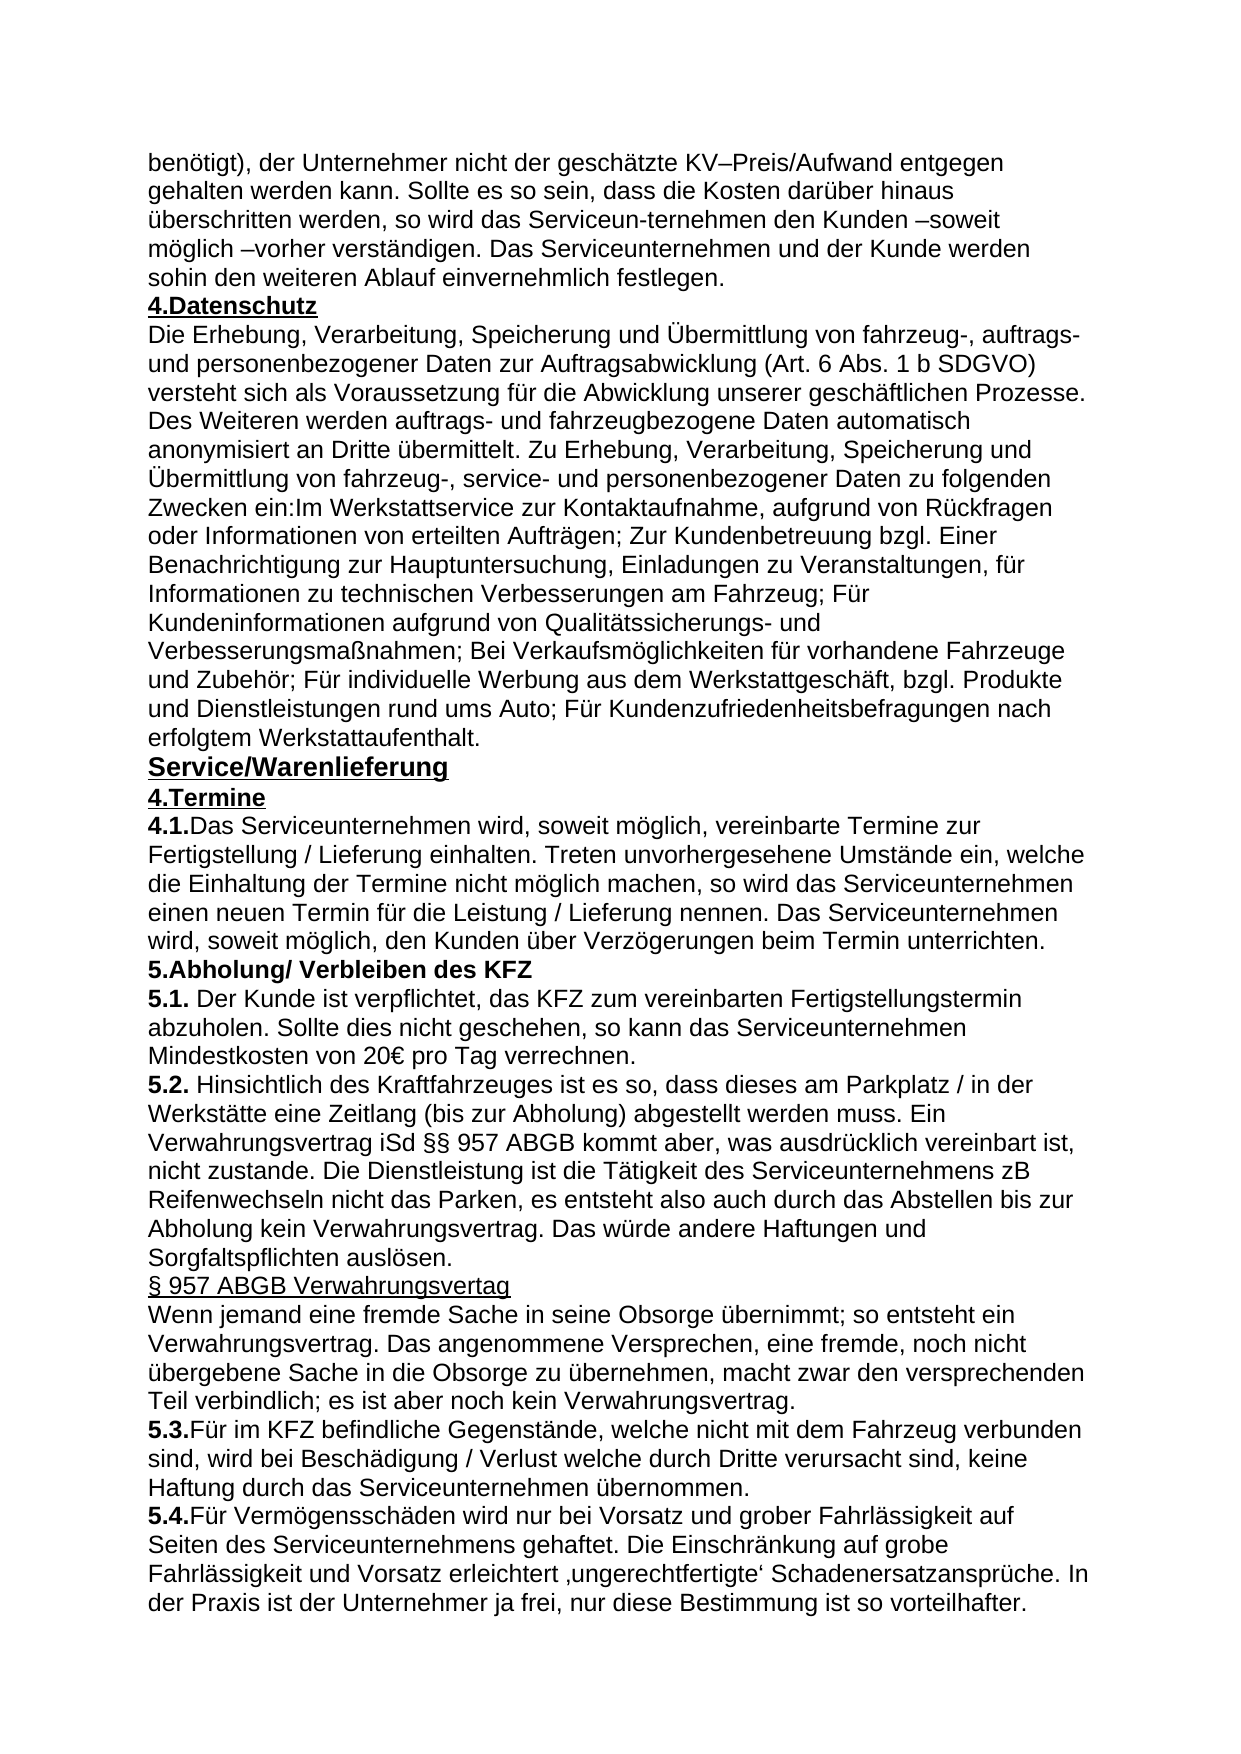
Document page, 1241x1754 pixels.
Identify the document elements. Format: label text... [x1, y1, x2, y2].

text benötigt), der Unternehmer nicht der geschätzte KV–Preis/Aufwand entgegen gehalten werden kann. Sollte es so sein, dass die Kosten darüber hinaus überschritten werden, so wird das Serviceun-ternehmen den Kunden –soweit möglich –vorher verständigen. Das Serviceunternehmen und der Kunde werden sohin den weiteren Ablauf einvernehmlich festlegen. [148, 148, 1093, 291]
text Wenn jemand eine fremde Sache in seine Obsorge übernimmt; so entsteht ein Verwahrungsvertrag. Das angenommene Versprechen, eine fremde, noch nicht übergebene Sache in die Obsorge zu übernehmen, macht zwar den versprechenden Teil verbindlich; es ist aber noch kein Verwahrungsvertrag. [148, 1300, 1093, 1415]
text Service/Warenlieferung [148, 751, 1093, 783]
text 5.Abholung/ Verbleiben des KFZ [148, 955, 1093, 984]
text 4.1.Das Serviceunternehmen wird, soweit möglich, vereinbarte Termine zur Fertigstellung / Lieferung einhalten. Treten unvorhergesehene Umstände ein, welche die Einhaltung der Termine nicht möglich machen, so wird das Serviceunternehmen einen neuen Termin für die Leistung / Lieferung nennen. Das Serviceunternehmen wird, soweit möglich, den Kunden über Verzögerungen beim Termin unterrichten. [148, 811, 1093, 955]
text 5.3.Für im KFZ befindliche Gegenstände, welche nicht mit dem Fahrzeug verbunden sind, wird bei Beschädigung / Verlust welche durch Dritte verursacht sind, keine Haftung durch das Serviceunternehmen übernommen. [148, 1415, 1093, 1501]
text 5.1. Der Kunde ist verpflichtet, das KFZ zum vereinbarten Fertigstellungstermin abzuholen. Sollte dies nicht geschehen, so kann das Serviceunternehmen Mindestkosten von 20€ pro Tag verrechnen. [148, 984, 1093, 1070]
text 5.2. Hinsichtlich des Kraftfahrzeuges ist es so, dass dieses am Parkplatz / in der Werkstätte eine Zeitlang (bis zur Abholung) abgestellt werden muss. Ein Verwahrungsvertrag iSd §§ 957 ABGB kommt aber, was ausdrücklich vereinbart ist, nicht zustande. Die Dienstleistung ist die Tätigkeit des Serviceunternehmens zB Reifenwechseln nicht das Parken, es entsteht also auch durch das Abstellen bis zur Abholung kein Verwahrungsvertrag. Das würde andere Haftungen und Sorgfaltspflichten auslösen. [148, 1070, 1093, 1271]
text 4.Datenschutz [148, 291, 1093, 320]
text Die Erhebung, Verarbeitung, Speicherung und Übermittlung von fahrzeug-, auftrags- und personenbezogener Daten zur Auftragsabwicklung (Art. 6 Abs. 1 b SDGVO) versteht sich als Voraussetzung für die Abwicklung unserer geschäftlichen Prozesse. Des Weiteren werden auftrags- und fahrzeugbezogene Daten automatisch anonymisiert an Dritte übermittelt. Zu Erhebung, Verarbeitung, Speicherung und Übermittlung von fahrzeug-, service- und personenbezogener Daten zu folgenden Zwecken ein:Im Werkstattservice zur Kontaktaufnahme, aufgrund von Rückfragen oder Informationen von erteilten Aufträgen; Zur Kundenbetreuung bzgl. Einer Benachrichtigung zur Hauptuntersuchung, Einladungen zu Veranstaltungen, für Informationen zu technischen Verbesserungen am Fahrzeug; Für Kundeninformationen aufgrund von Qualitätssicherungs- und Verbesserungsmaßnahmen; Bei Verkaufsmöglichkeiten für vorhandene Fahrzeuge und Zubehör; Für individuelle Werbung aus dem Werkstattgeschäft, bzgl. Produkte und Dienstleistungen rund ums Auto; Für Kundenzufriedenheitsbefragungen nach erfolgtem Werkstattaufenthalt. [148, 320, 1093, 751]
text 4.Termine [148, 783, 1093, 811]
text § 957 ABGB Verwahrungsvertag [148, 1271, 1093, 1300]
text 5.4.Für Vermögensschäden wird nur bei Vorsatz und grober Fahrlässigkeit auf Seiten des Serviceunternehmens gehaftet. Die Einschränkung auf grobe Fahrlässigkeit und Vorsatz erleichtert ‚ungerechtfertigte‘ Schadenersatzansprüche. In der Praxis ist der Unternehmer ja frei, nur diese Bestimmung ist so vorteilhafter. [148, 1501, 1093, 1616]
